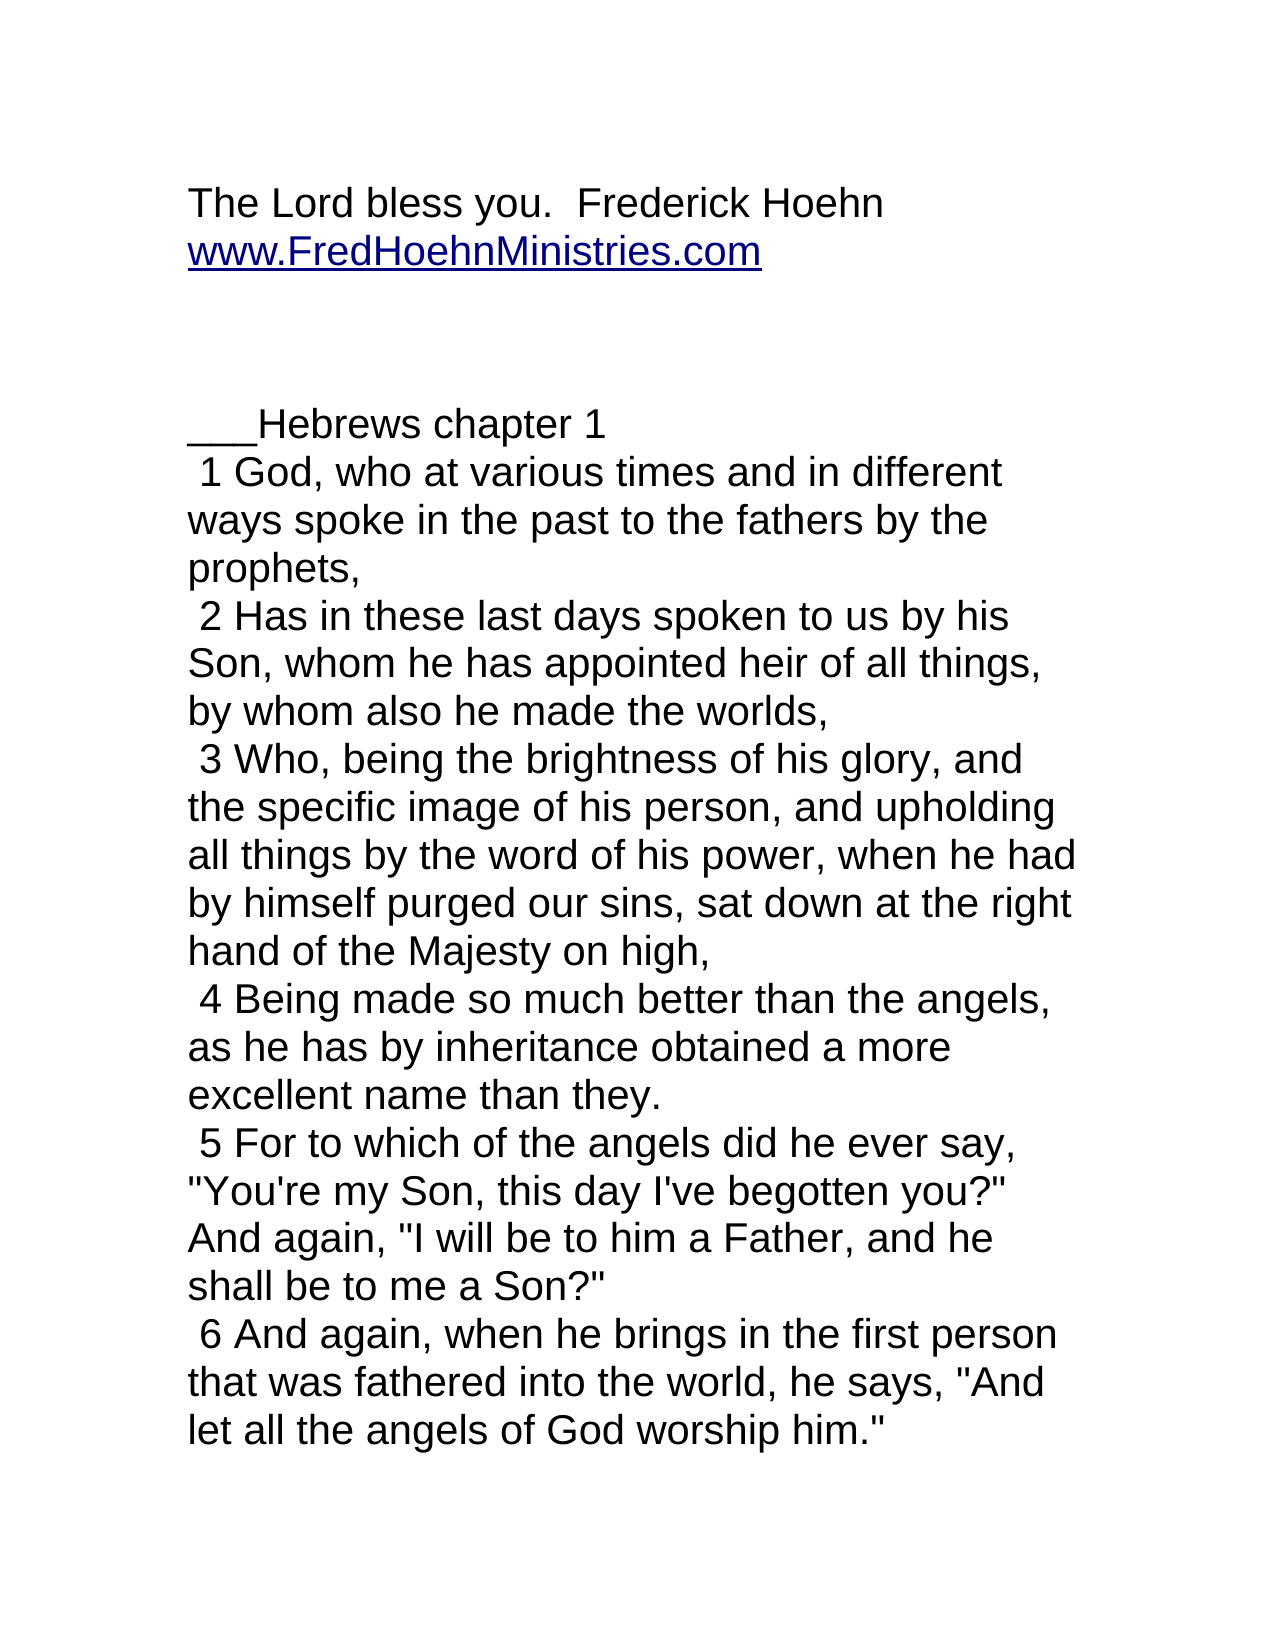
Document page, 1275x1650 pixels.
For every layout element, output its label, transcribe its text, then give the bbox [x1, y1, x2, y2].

text ___Hebrews chapter 1 [187, 399, 1087, 447]
text 5 For to which of the angels did he ever say, "You're my Son, this day I've begotten you?" And again, "I will be to him a Father, and he shall be to me a Son?" [187, 1118, 1087, 1309]
text 3 Who, being the brightness of his glory, and the specific image of his person, and upholding all things by the word of his power, when he had by himself purged our sins, sat down at the right hand of the Majesty on high, [187, 734, 1087, 974]
text The Lord bless you. Frederick Hoehn [187, 179, 1087, 227]
text 2 Has in these last days spoken to us by his Son, whom he has appointed heir of all things, by whom also he made the worlds, [187, 591, 1087, 734]
text 6 And again, when he brings in the first person that was fathered into the world, he says, "And let all the angels of God worship him." [187, 1309, 1087, 1453]
text 1 God, who at various times and in different ways spoke in the past to the fathers by the prophets, [187, 447, 1087, 591]
text www.FredHoehnMinistries.com [187, 227, 1087, 274]
text 4 Being made so much better than the angels, as he has by inheritance obtained a more excellent name than they. [187, 974, 1087, 1118]
